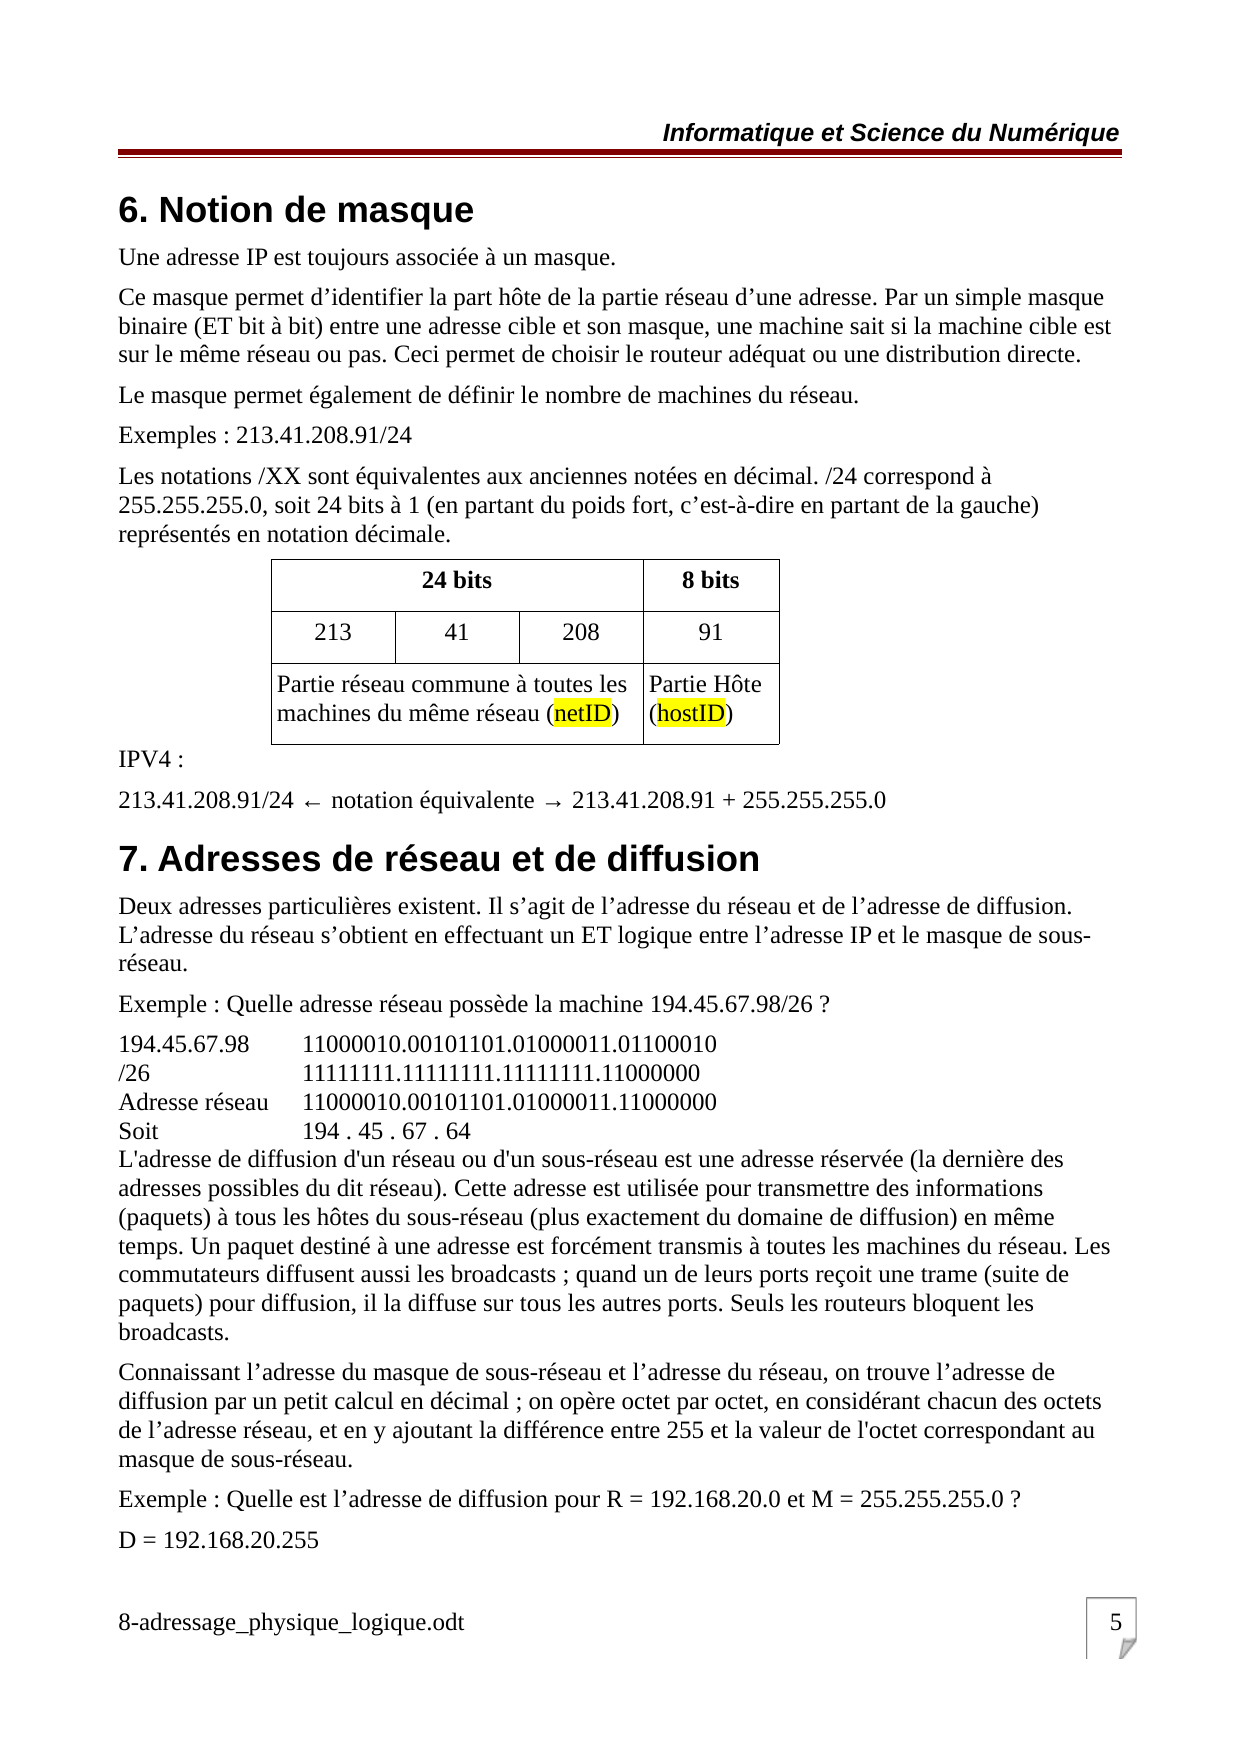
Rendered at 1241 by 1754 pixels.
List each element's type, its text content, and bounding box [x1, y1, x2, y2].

text D = 192.168.20.255 [118, 1525, 1122, 1553]
subtitle 6. Notion de masque [118, 188, 1122, 230]
table_cell 194 . 45 . 67 . 64 [302, 1116, 750, 1144]
text L'adresse de diffusion d'un réseau ou d'un sous-réseau est une adresse réservée (la dernière des adresses possibles du dit réseau). Cette adresse est utilisée pour transmettre des informations (paquets) à tous les hôtes du sous-réseau (plus exactement du domaine de diffusion) en même temps. Un paquet destiné à une adresse est forcément transmis à toutes les machines du réseau. Les commutateurs diffusent aussi les broadcasts ; quand un de leurs ports reçoit une trame (suite de paquets) pour diffusion, il la diffuse sur tous les autres ports. Seuls les routeurs bloquent les broadcasts. [118, 1144, 1122, 1346]
text 213.41.208.91/24 ← notation équivalente → 213.41.208.91 + 255.255.255.0 [118, 785, 1122, 813]
table_cell Adresse réseau [118, 1087, 302, 1116]
table_cell 41 [396, 612, 519, 663]
text Exemple : Quelle est l’adresse de diffusion pour R = 192.168.20.0 et M = 255.255.255.0 ? [118, 1484, 1122, 1513]
table_cell 11111111.11111111.11111111.11000000 [302, 1058, 750, 1087]
text IPV4 : [118, 744, 1122, 773]
table_cell 11000010.00101101.01000011.11000000 [302, 1087, 750, 1116]
table_cell Partie Hôte (hostID) [644, 664, 779, 744]
subtitle 7. Adresses de réseau et de diffusion [118, 837, 1122, 879]
text Deux adresses particulières existent. Il s’agit de l’adresse du réseau et de l’adresse de diffusion. L’adresse du réseau s’obtient en effectuant un ET logique entre l’adresse IP et le masque de sous-réseau. [118, 891, 1122, 977]
table_header 11000010.00101101.01000011.01100010 [302, 1030, 750, 1058]
text Connaissant l’adresse du masque de sous-réseau et l’adresse du réseau, on trouve l’adresse de diffusion par un petit calcul en décimal ; on opère octet par octet, en considérant chacun des octets de l’adresse réseau, et en y ajoutant la différence entre 255 et la valeur de l'octet correspondant au masque de sous-réseau. [118, 1357, 1122, 1472]
table_header 24 bits [272, 560, 643, 611]
table_cell Soit [118, 1116, 302, 1144]
text Exemple : Quelle adresse réseau possède la machine 194.45.67.98/26 ? [118, 989, 1122, 1018]
text Exemples : 213.41.208.91/24 [118, 421, 1122, 449]
table_cell /26 [118, 1058, 302, 1087]
table_header 8 bits [644, 560, 779, 611]
text Une adresse IP est toujours associée à un masque. [118, 242, 1122, 270]
table_cell 208 [520, 612, 643, 663]
text Le masque permet également de définir le nombre de machines du réseau. [118, 380, 1122, 409]
text Ce masque permet d’identifier la part hôte de la partie réseau d’une adresse. Par un simple masque binaire (ET bit à bit) entre une adresse cible et son masque, une machine sait si la machine cible est sur le même réseau ou pas. Ceci permet de choisir le routeur adéquat ou une distribution directe. [118, 282, 1122, 368]
text Les notations /XX sont équivalentes aux anciennes notées en décimal. /24 correspond à 255.255.255.0, soit 24 bits à 1 (en partant du poids fort, c’est-à-dire en partant de la gauche) représentés en notation décimale. [118, 461, 1122, 547]
table_cell 213 [272, 612, 395, 663]
table_cell Partie réseau commune à toutes les machines du même réseau (netID) [272, 664, 643, 744]
table_header 194.45.67.98 [118, 1030, 302, 1058]
table_cell 91 [644, 612, 779, 663]
